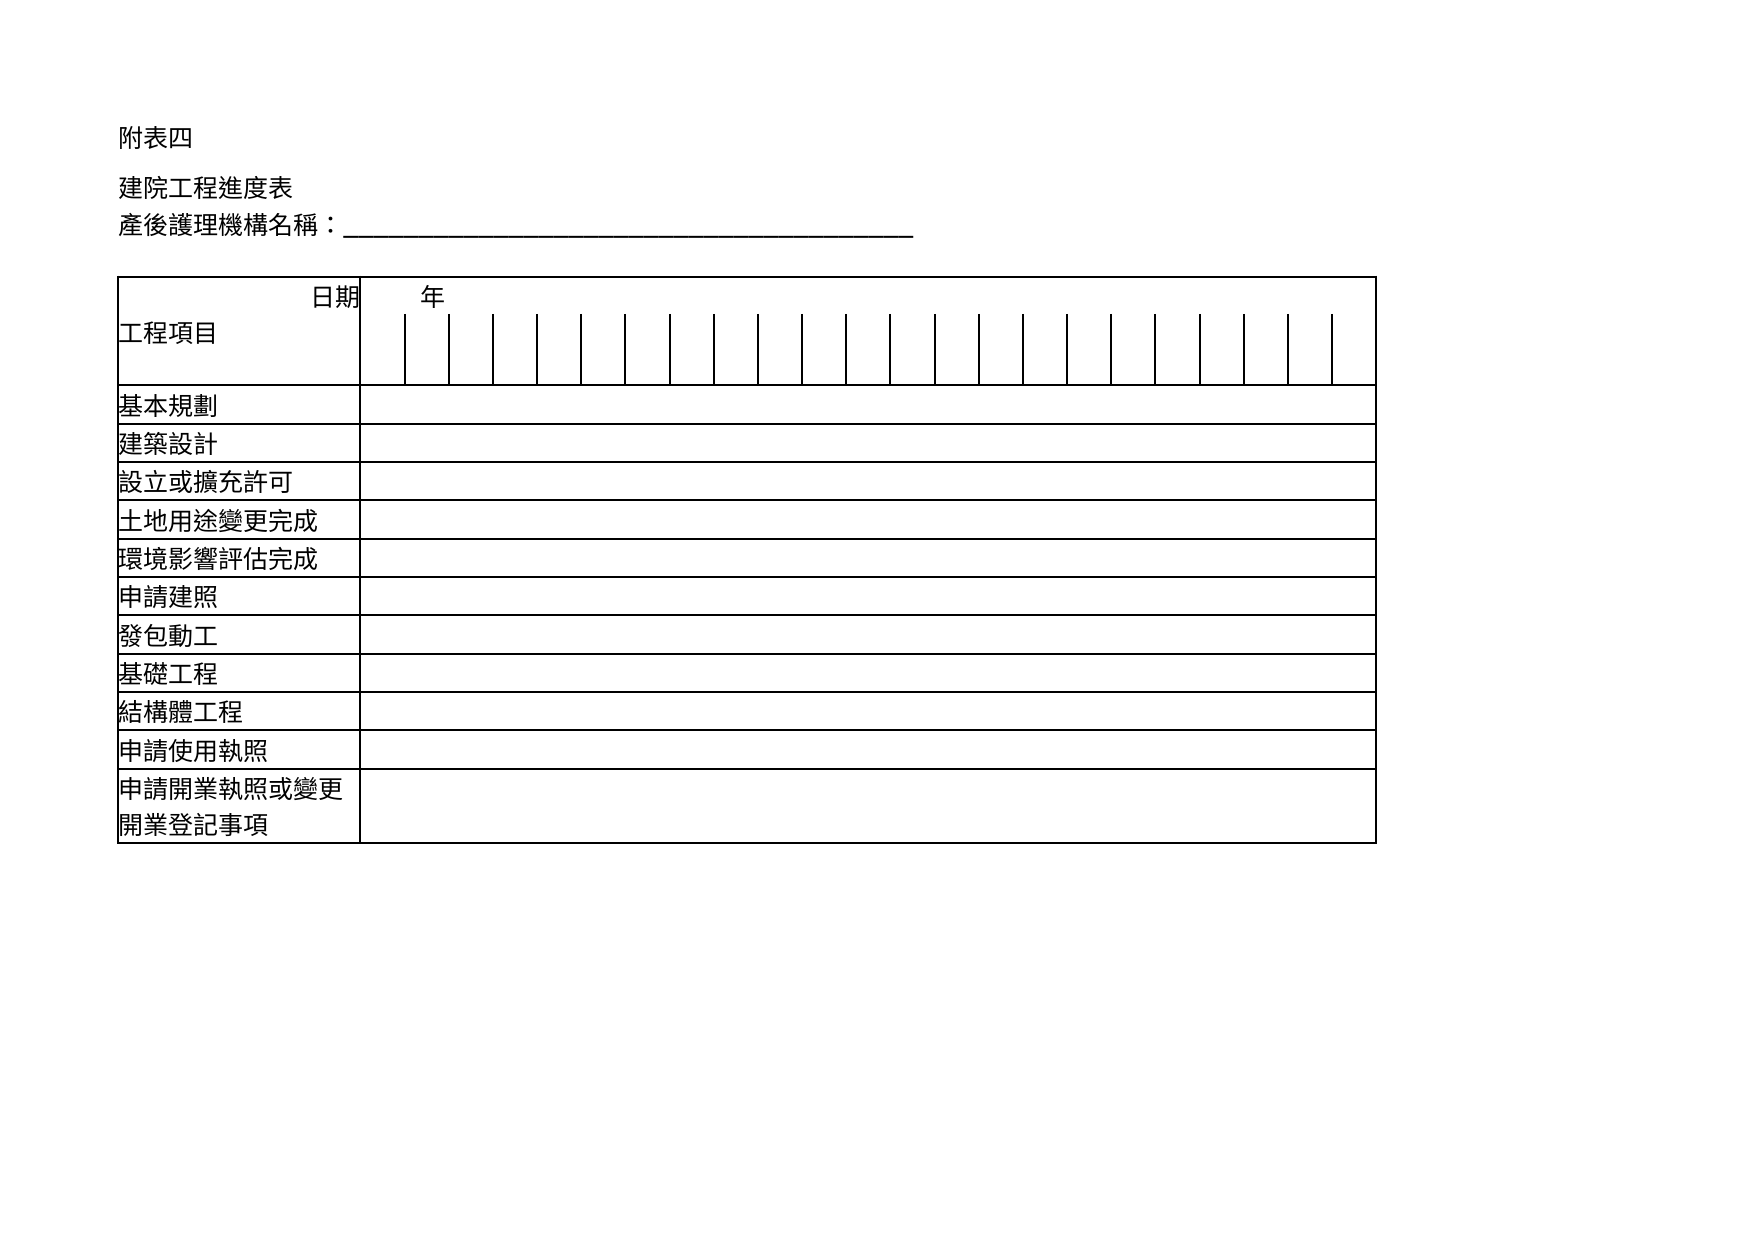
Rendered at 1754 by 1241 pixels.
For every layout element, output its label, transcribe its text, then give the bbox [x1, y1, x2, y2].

table_cell [361, 386, 1375, 422]
table_cell 設立或擴充許可 [119, 463, 359, 499]
table_cell [671, 314, 713, 384]
table_cell [361, 425, 1375, 461]
table_cell [759, 314, 801, 384]
table_cell [1112, 314, 1154, 384]
table_cell 結構體工程 [119, 693, 359, 729]
table_cell [1245, 314, 1287, 384]
table_cell [494, 314, 536, 384]
table_cell [847, 314, 889, 384]
table_cell [450, 314, 492, 384]
table_cell [361, 731, 1375, 767]
table_cell 建築設計 [119, 425, 359, 461]
table_cell [582, 314, 624, 384]
table_cell [936, 314, 978, 384]
table_cell [1201, 314, 1243, 384]
table_cell [361, 616, 1375, 652]
table_cell [1024, 314, 1066, 384]
table_cell [891, 314, 934, 384]
text 建院工程進度表 [118, 169, 1636, 205]
table_cell 發包動工 [119, 616, 359, 652]
table_cell [361, 540, 1375, 576]
table_cell [538, 314, 580, 384]
table_cell [1068, 314, 1110, 384]
table_cell 環境影響評估完成 [119, 540, 359, 576]
table_cell [1289, 314, 1331, 384]
table_cell 土地用途變更完成 [119, 501, 359, 537]
table_cell 申請建照 [119, 578, 359, 614]
table_cell [361, 770, 1375, 842]
table_cell [803, 314, 845, 384]
table_cell 基本規劃 [119, 386, 359, 422]
table_cell [626, 314, 669, 384]
table_cell [361, 655, 1375, 691]
table_cell 申請開業執照或變更開業登記事項 [119, 770, 359, 842]
table_cell [361, 693, 1375, 729]
table_cell [361, 314, 404, 384]
table_cell [361, 578, 1375, 614]
table_cell 申請使用執照 [119, 731, 359, 767]
table_cell [1156, 314, 1199, 384]
text 產後護理機構名稱：______________________________________ [118, 205, 1636, 241]
table_cell [361, 463, 1375, 499]
text 附表四 [118, 118, 1636, 154]
table_cell 基礎工程 [119, 655, 359, 691]
table_cell [980, 314, 1022, 384]
table_header 年 [361, 278, 1375, 314]
table_cell [361, 501, 1375, 537]
table_cell [406, 314, 448, 384]
table_header 日期 工程項目 [119, 278, 359, 384]
table_cell [1333, 314, 1375, 384]
table_cell [715, 314, 757, 384]
